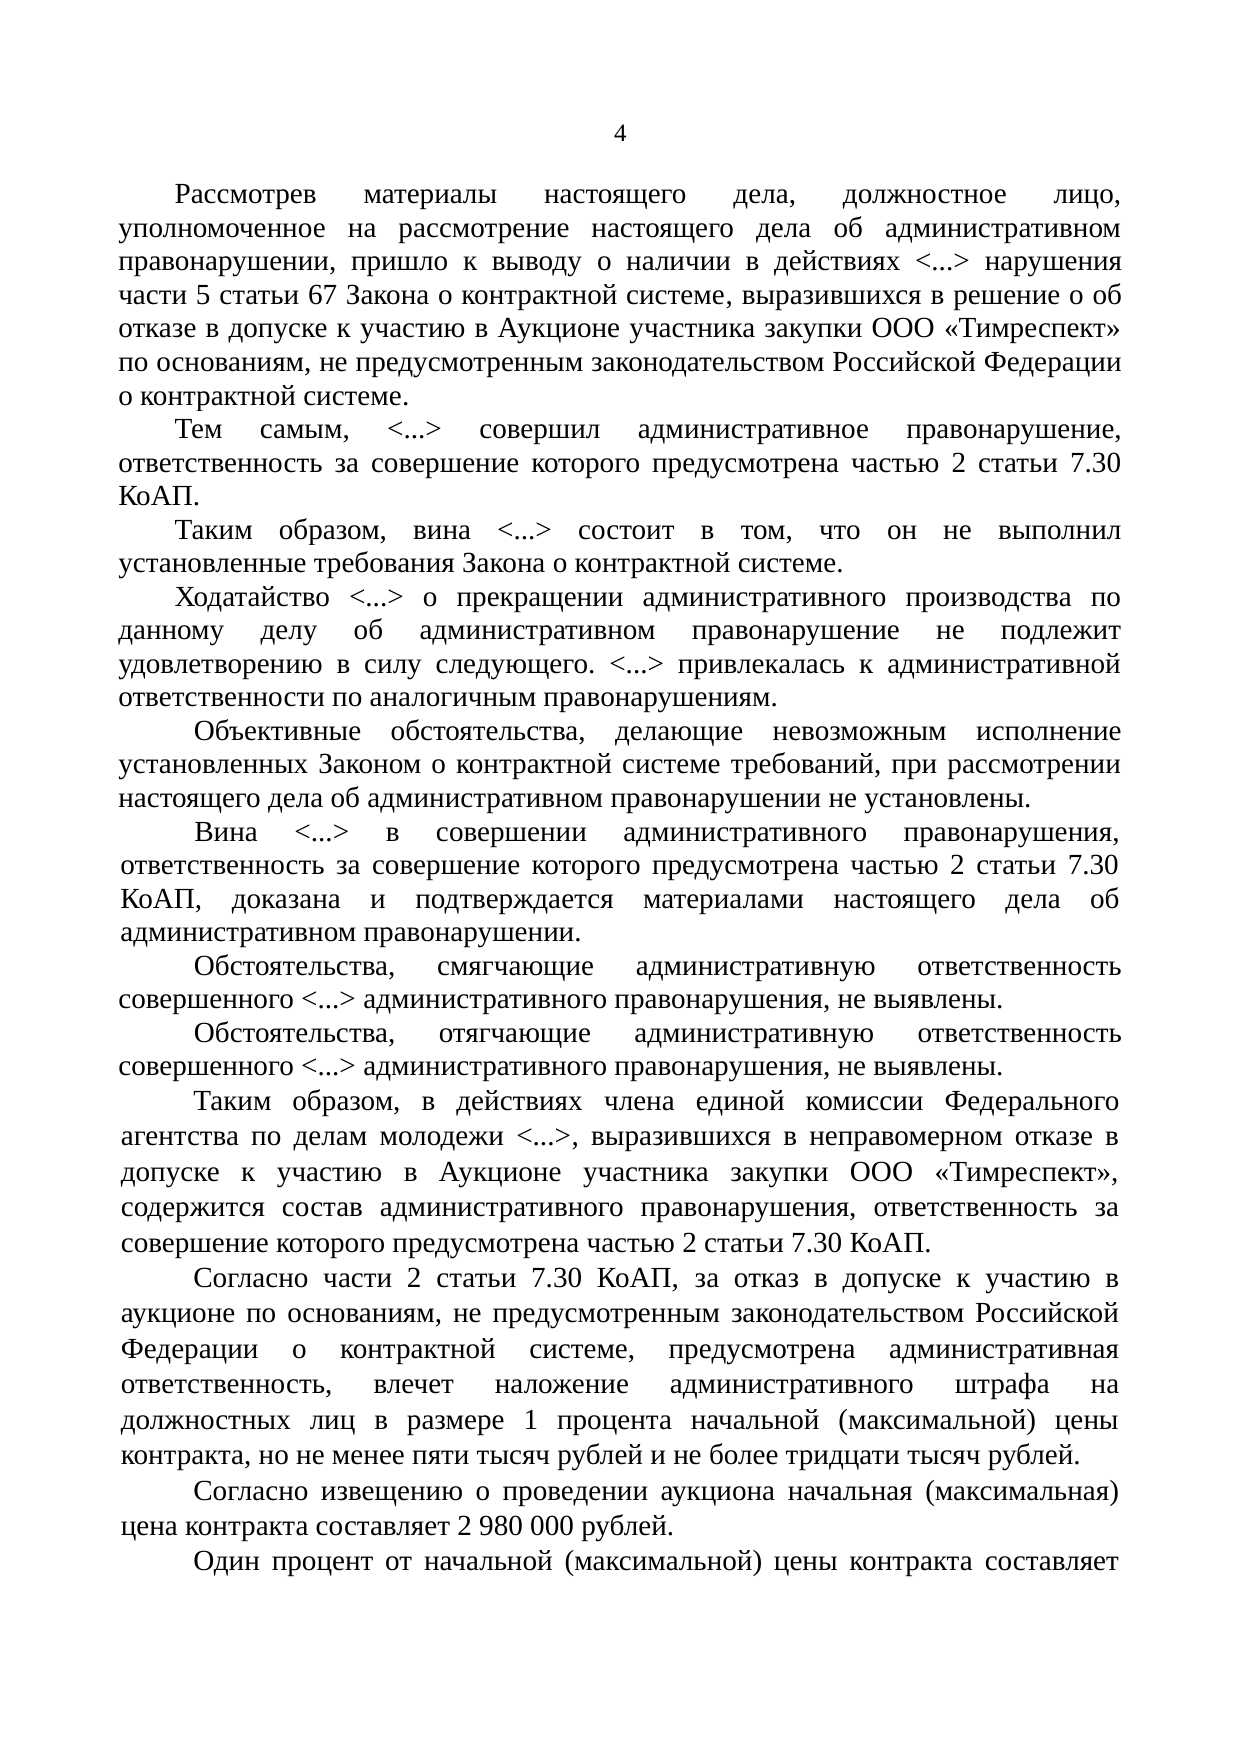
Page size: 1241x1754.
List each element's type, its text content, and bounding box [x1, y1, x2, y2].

text Тем самым, <...> совершил административное правонарушение, ответственность за совершение которого предусмотрена частью 2 статьи 7.30 КоАП. [118, 411, 1122, 512]
text Таким образом, вина <...> состоит в том, что он не выполнил установленные требования Закона о контрактной системе. [118, 512, 1122, 579]
text Ходатайство <...> о прекращении административного производства по данному делу об административном правонарушение не подлежит удовлетворению в силу следующего. <...> привлекалась к административной ответственности по аналогичным правонарушениям. [118, 579, 1122, 713]
text Рассмотрев материалы настоящего дела, должностное лицо, уполномоченное на рассмотрение настоящего дела об административном правонарушении, пришло к выводу о наличии в действиях <...> нарушения части 5 статьи 67 Закона о контрактной системе, выразившихся в решение о об отказе в допуске к участию в Аукционе участника закупки ООО «Тимреспект» по основаниям, не предусмотренным законодательством Российской Федерации о контрактной системе. [118, 176, 1122, 411]
text Обстоятельства, отягчающие административную ответственность совершенного <...> административного правонарушения, не выявлены. [118, 1015, 1122, 1082]
text Вина <...> в совершении административного правонарушения, ответственность за совершение которого предусмотрена частью 2 статьи 7.30 КоАП, доказана и подтверждается материалами настоящего дела об административном правонарушении. [120, 814, 1120, 948]
text Согласно извещению о проведении аукциона начальная (максимальная) цена контракта составляет 2 980 000 рублей. [121, 1472, 1120, 1542]
text Один процент от начальной (максимальной) цены контракта составляет [121, 1542, 1120, 1578]
text Объективные обстоятельства, делающие невозможным исполнение установленных Законом о контрактной системе требований, при рассмотрении настоящего дела об административном правонарушении не установлены. [118, 713, 1122, 814]
text Таким образом, в действиях члена единой комиссии Федерального агентства по делам молодежи <...>, выразившихся в неправомерном отказе в допуске к участию в Аукционе участника закупки ООО «Тимреспект», содержится состав административного правонарушения, ответственность за совершение которого предусмотрена частью 2 статьи 7.30 КоАП. [121, 1082, 1120, 1259]
text Обстоятельства, смягчающие административную ответственность совершенного <...> административного правонарушения, не выявлены. [118, 948, 1122, 1015]
text Согласно части 2 статьи 7.30 КоАП, за отказ в допуске к участию в аукционе по основаниям, не предусмотренным законодательством Российской Федерации о контрактной системе, предусмотрена административная ответственность, влечет наложение административного штрафа на должностных лиц в размере 1 процента начальной (максимальной) цены контракта, но не менее пяти тысяч рублей и не более тридцати тысяч рублей. [121, 1259, 1120, 1472]
